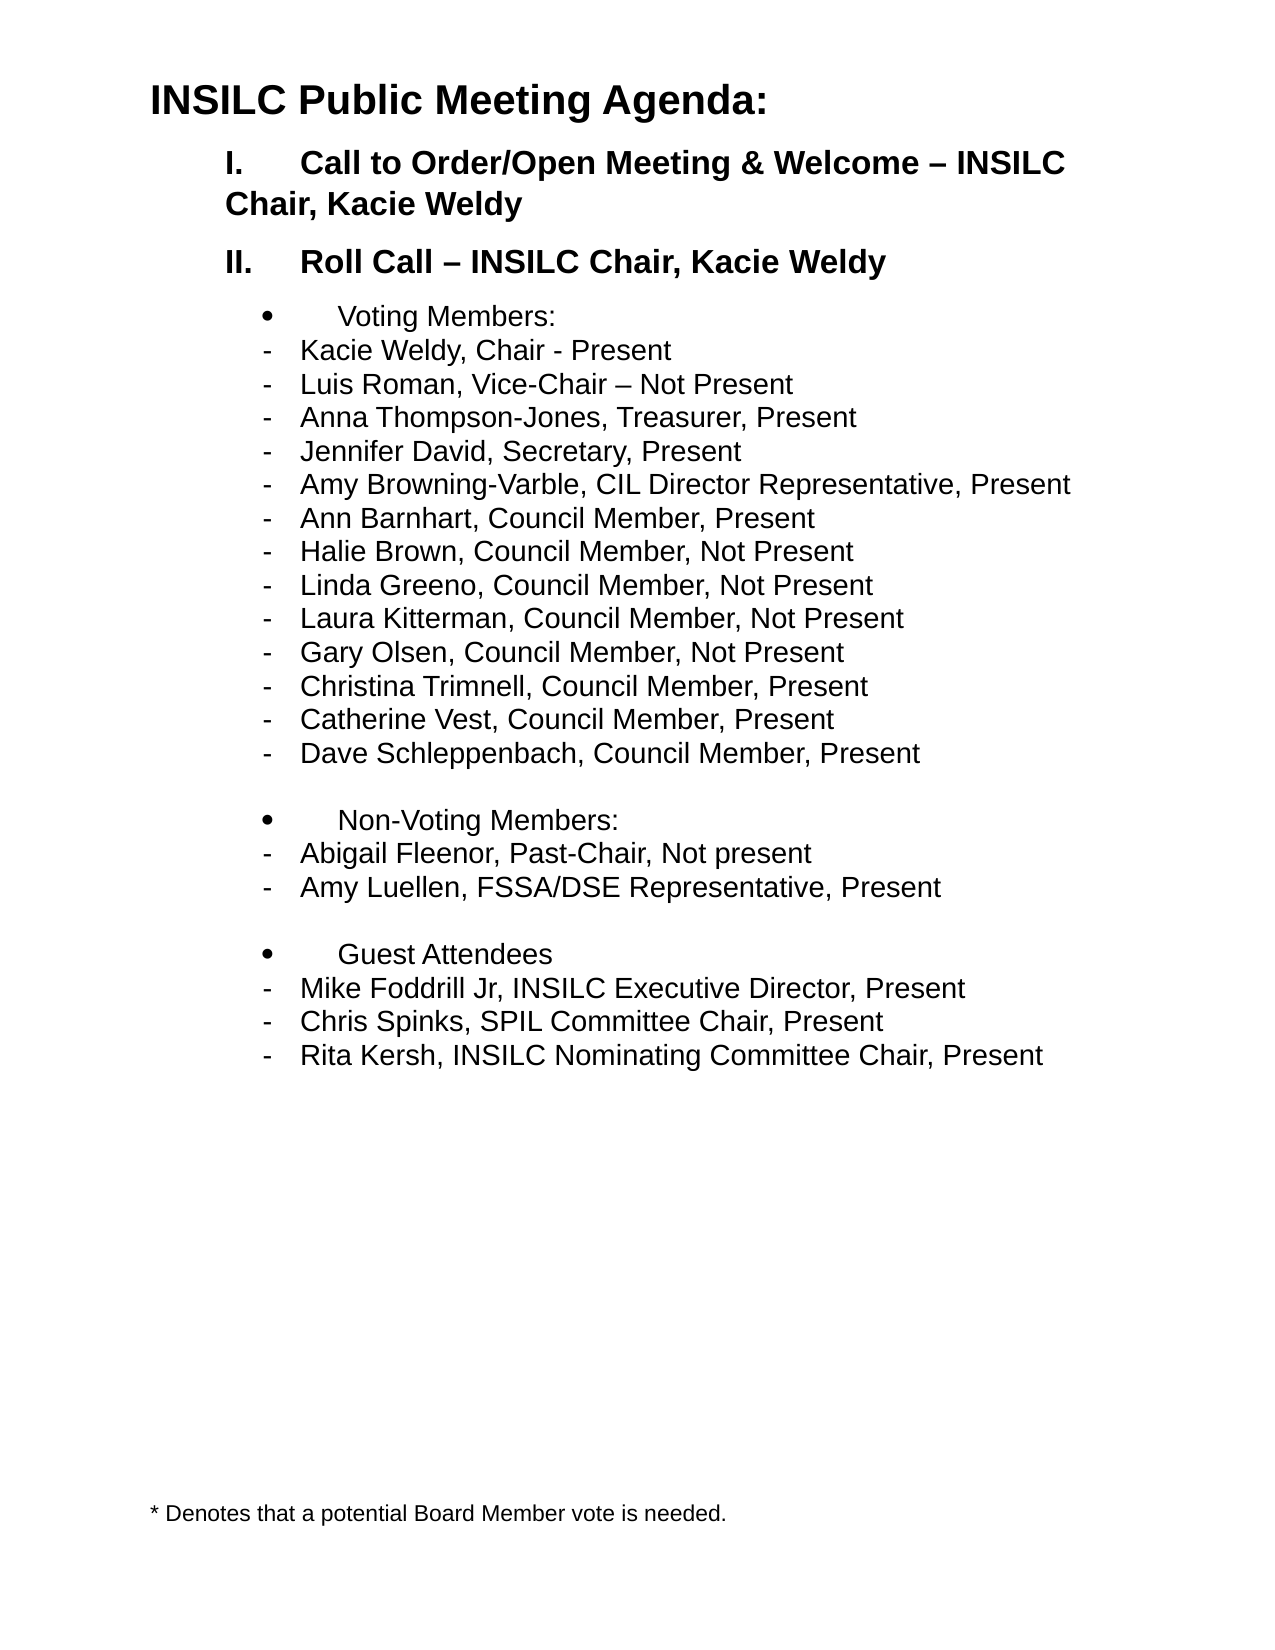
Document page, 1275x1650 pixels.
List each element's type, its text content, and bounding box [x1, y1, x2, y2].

list Ann Barnhart, Council Member, Present [262, 501, 1125, 534]
list Jennifer David, Secretary, Present [262, 434, 1125, 467]
list Mike Foddrill Jr, INSILC Executive Director, Present [262, 971, 1125, 1004]
list Amy Browning-Varble, CIL Director Representative, Present [262, 467, 1125, 501]
list Christina Trimnell, Council Member, Present [262, 668, 1125, 702]
text INSILC Public Meeting Agenda: [150, 75, 1125, 123]
list Kacie Weldy, Chair - Present [262, 333, 1125, 367]
list Rita Kersh, INSILC Nominating Committee Chair, Present [262, 1038, 1125, 1071]
list Anna Thompson-Jones, Treasurer, Present [262, 400, 1125, 434]
list Guest Attendees [262, 937, 1125, 971]
list Laura Kitterman, Council Member, Not Present [262, 601, 1125, 635]
list Chris Spinks, SPIL Committee Chair, Present [262, 1004, 1125, 1038]
list Abigail Fleenor, Past-Chair, Not present [262, 836, 1125, 870]
list Luis Roman, Vice-Chair – Not Present [262, 367, 1125, 400]
list Amy Luellen, FSSA/DSE Representative, Present [262, 870, 1125, 903]
list Non-Voting Members: [262, 803, 1125, 836]
list Gary Olsen, Council Member, Not Present [262, 635, 1125, 668]
list Dave Schleppenbach, Council Member, Present [262, 736, 1125, 769]
list Linda Greeno, Council Member, Not Present [262, 568, 1125, 601]
subtitle Roll Call – INSILC Chair, Kacie Weldy [225, 242, 1125, 280]
list Halie Brown, Council Member, Not Present [262, 534, 1125, 568]
subtitle Call to Order/Open Meeting & Welcome – INSILC Chair, Kacie Weldy [225, 143, 1125, 222]
list Catherine Vest, Council Member, Present [262, 702, 1125, 736]
list Voting Members: [262, 299, 1125, 333]
